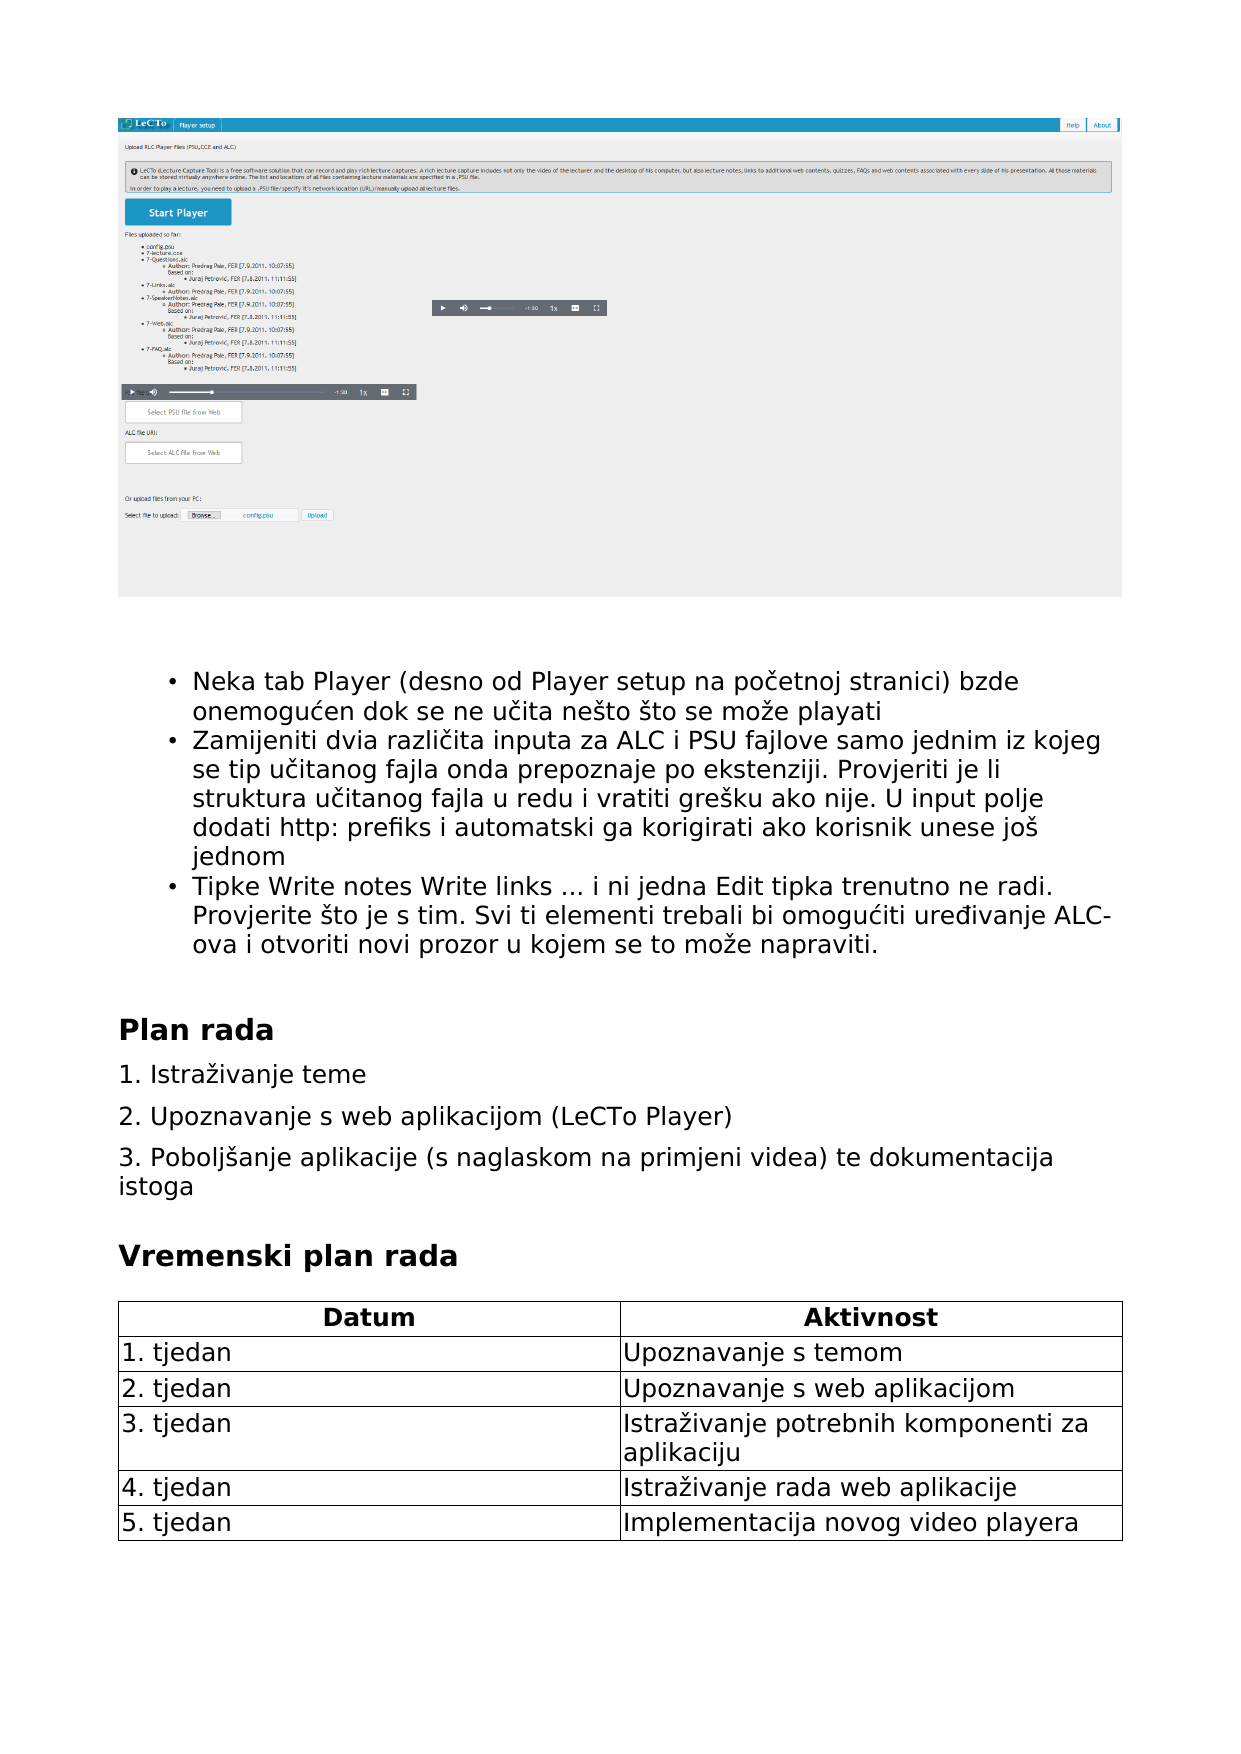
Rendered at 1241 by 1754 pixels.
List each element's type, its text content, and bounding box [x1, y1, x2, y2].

text 3. Poboljšanje aplikacije (s naglaskom na primjeni videa) te dokumentacija istoga [118, 1143, 1122, 1202]
list Zamijeniti dvia različita inputa za ALC i PSU fajlove samo jednim iz kojeg se tip učitanog fajla onda prepoznaje po ekstenziji. Provjeriti je li struktura učitanog fajla u redu i vratiti grešku ako nije. U input polje dodati http: prefiks i automatski ga korigirati ako korisnik unese još jednom [177, 726, 1122, 872]
table_cell 4. tjedan [119, 1471, 620, 1505]
table_cell Upoznavanje s web aplikacijom [621, 1372, 1122, 1406]
table_header Aktivnost [621, 1302, 1122, 1336]
table_header Datum [119, 1302, 620, 1336]
picture [118, 118, 1123, 597]
table_cell Istraživanje potrebnih komponenti za aplikaciju [621, 1407, 1122, 1470]
table_cell Implementacija novog video playera [621, 1506, 1122, 1540]
text 1. Istraživanje teme [118, 1060, 1122, 1089]
table_cell 1. tjedan [119, 1337, 620, 1371]
table_cell 3. tjedan [119, 1407, 620, 1470]
table_cell Istraživanje rada web aplikacije [621, 1471, 1122, 1505]
text 2. Upoznavanje s web aplikacijom (LeCTo Player) [118, 1102, 1122, 1131]
table_cell 2. tjedan [119, 1372, 620, 1406]
list Tipke Write notes Write links ... i ni jedna Edit tipka trenutno ne radi. Provjerite što je s tim. Svi ti elementi trebali bi omogućiti uređivanje ALC-ova i otvoriti novi prozor u kojem se to može napraviti. [177, 872, 1122, 959]
table_cell Upoznavanje s temom [621, 1337, 1122, 1371]
table_cell 5. tjedan [119, 1506, 620, 1540]
subtitle Vremenski plan rada [118, 1239, 1122, 1273]
subtitle Plan rada [118, 1014, 1122, 1048]
list Neka tab Player (desno od Player setup na početnoj stranici) bzde onemogućen dok se ne učita nešto što se može playati [177, 667, 1122, 726]
